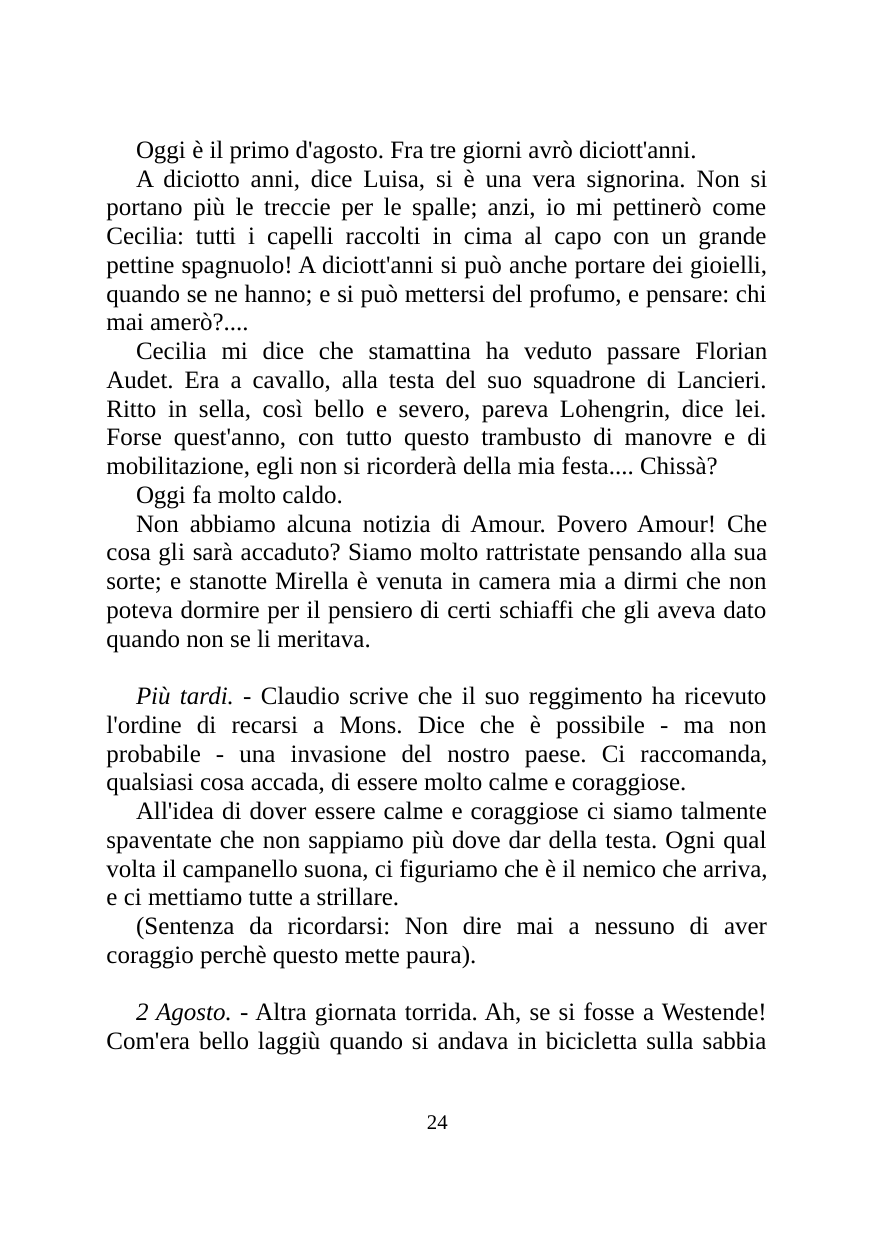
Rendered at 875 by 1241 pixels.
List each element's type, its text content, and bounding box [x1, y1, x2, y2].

text Cecilia mi dice che stamattina ha veduto passare Florian Audet. Era a cavallo, alla testa del suo squadrone di Lancieri. Ritto in sella, così bello e severo, pareva Lohengrin, dice lei. Forse quest'anno, con tutto questo trambusto di manovre e di mobilitazione, egli non si ricorderà della mia festa.... Chissà? [106, 336, 768, 480]
text Oggi è il primo d'agosto. Fra tre giorni avrò diciott'anni. [106, 135, 768, 164]
text (Sentenza da ricordarsi: Non dire mai a nessuno di aver coraggio perchè questo mette paura). [106, 911, 768, 969]
text Oggi fa molto caldo. [106, 480, 768, 509]
text Più tardi. - Claudio scrive che il suo reggimento ha ricevuto l'ordine di recarsi a Mons. Dice che è possibile - ma non probabile - una invasione del nostro paese. Ci raccomanda, qualsiasi cosa accada, di essere molto calme e coraggiose. [106, 681, 768, 796]
text 2 Agosto. - Altra giornata torrida. Ah, se si fosse a Westende! Com'era bello laggiù quando si andava in bicicletta sulla sabbia [106, 997, 768, 1055]
text A diciotto anni, dice Luisa, si è una vera signorina. Non si portano più le treccie per le spalle; anzi, io mi pettinerò come Cecilia: tutti i capelli raccolti in cima al capo con un grande pettine spagnuolo! A diciott'anni si può anche portare dei gioielli, quando se ne hanno; e si può mettersi del profumo, e pensare: chi mai amerò?.... [106, 164, 768, 336]
text All'idea di dover essere calme e coraggiose ci siamo talmente spaventate che non sappiamo più dove dar della testa. Ogni qual volta il campanello suona, ci figuriamo che è il nemico che arriva, e ci mettiamo tutte a strillare. [106, 796, 768, 911]
text Non abbiamo alcuna notizia di Amour. Povero Amour! Che cosa gli sarà accaduto? Siamo molto rattristate pensando alla sua sorte; e stanotte Mirella è venuta in camera mia a dirmi che non poteva dormire per il pensiero di certi schiaffi che gli aveva dato quando non se li meritava. [106, 509, 768, 652]
